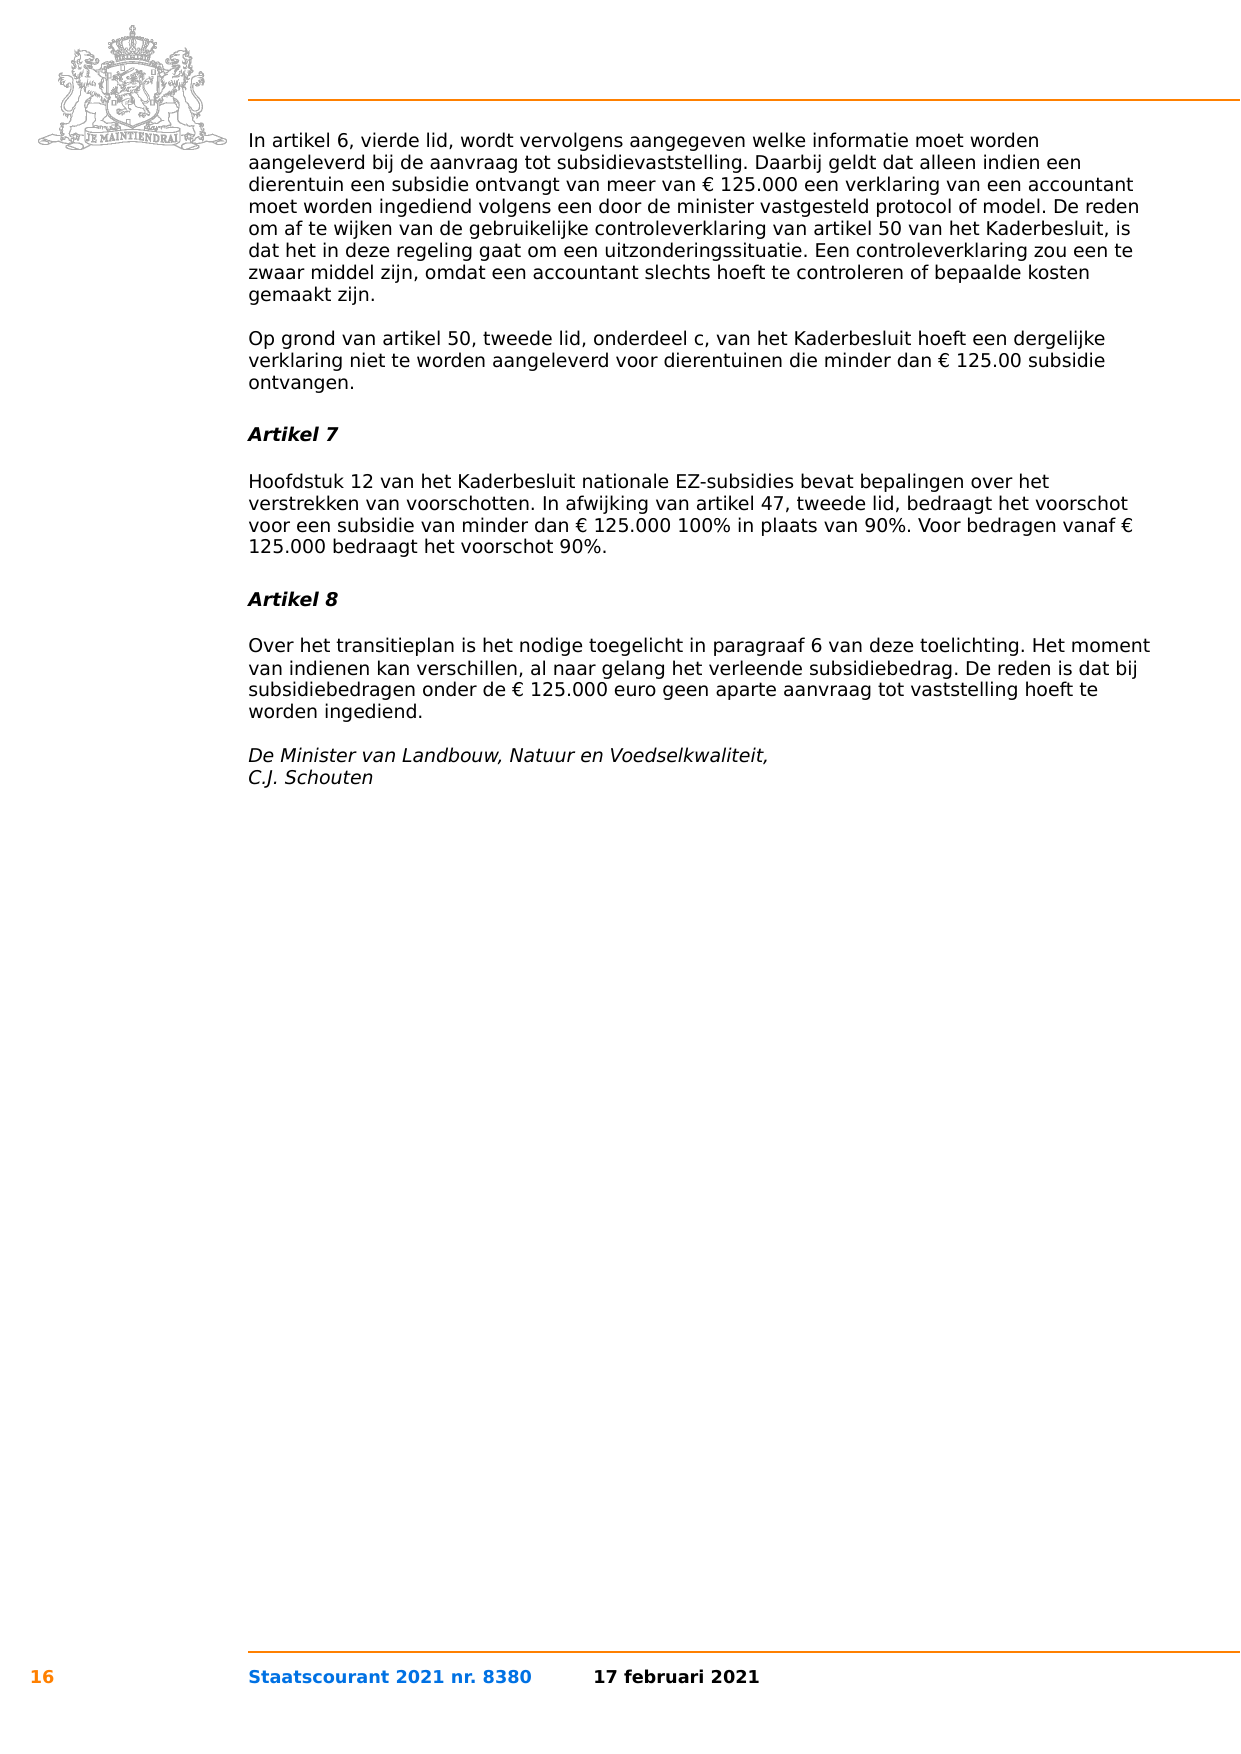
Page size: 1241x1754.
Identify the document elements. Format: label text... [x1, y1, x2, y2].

subtitle Artikel 8 [248, 588, 1163, 610]
text Over het transitieplan is het nodige toegelicht in paragraaf 6 van deze toelichting. Het moment van indienen kan verschillen, al naar gelang het verleende subsidiebedrag. De reden is dat bij subsidiebedragen onder de € 125.000 euro geen aparte aanvraag tot vaststelling hoeft te worden ingediend. [248, 635, 1163, 723]
text In artikel 6, vierde lid, wordt vervolgens aangegeven welke informatie moet worden aangeleverd bij de aanvraag tot subsidievaststelling. Daarbij geldt dat alleen indien een dierentuin een subsidie ontvangt van meer van € 125.000 een verklaring van een accountant moet worden ingediend volgens een door de minister vastgesteld protocol of model. De reden om af te wijken van de gebruikelijke controleverklaring van artikel 50 van het Kaderbesluit, is dat het in deze regeling gaat om een uitzonderingssituatie. Een controleverklaring zou een te zwaar middel zijn, omdat een accountant slechts hoeft te controleren of bepaalde kosten gemaakt zijn. [248, 130, 1163, 306]
text Op grond van artikel 50, tweede lid, onderdeel c, van het Kaderbesluit hoeft een dergelijke verklaring niet te worden aangeleverd voor dierentuinen die minder dan € 125.00 subsidie ontvangen. [248, 328, 1163, 393]
picture [38, 25, 227, 150]
text De Minister van Landbouw, Natuur en Voedselkwaliteit, C.J. Schouten [248, 745, 1163, 789]
text Hoofdstuk 12 van het Kaderbesluit nationale EZ-subsidies bevat bepalingen over het verstrekken van voorschotten. In afwijking van artikel 47, tweede lid, bedraagt het voorschot voor een subsidie van minder dan € 125.000 100% in plaats van 90%. Voor bedragen vanaf € 125.000 bedraagt het voorschot 90%. [248, 471, 1163, 558]
subtitle Artikel 7 [248, 423, 1163, 446]
